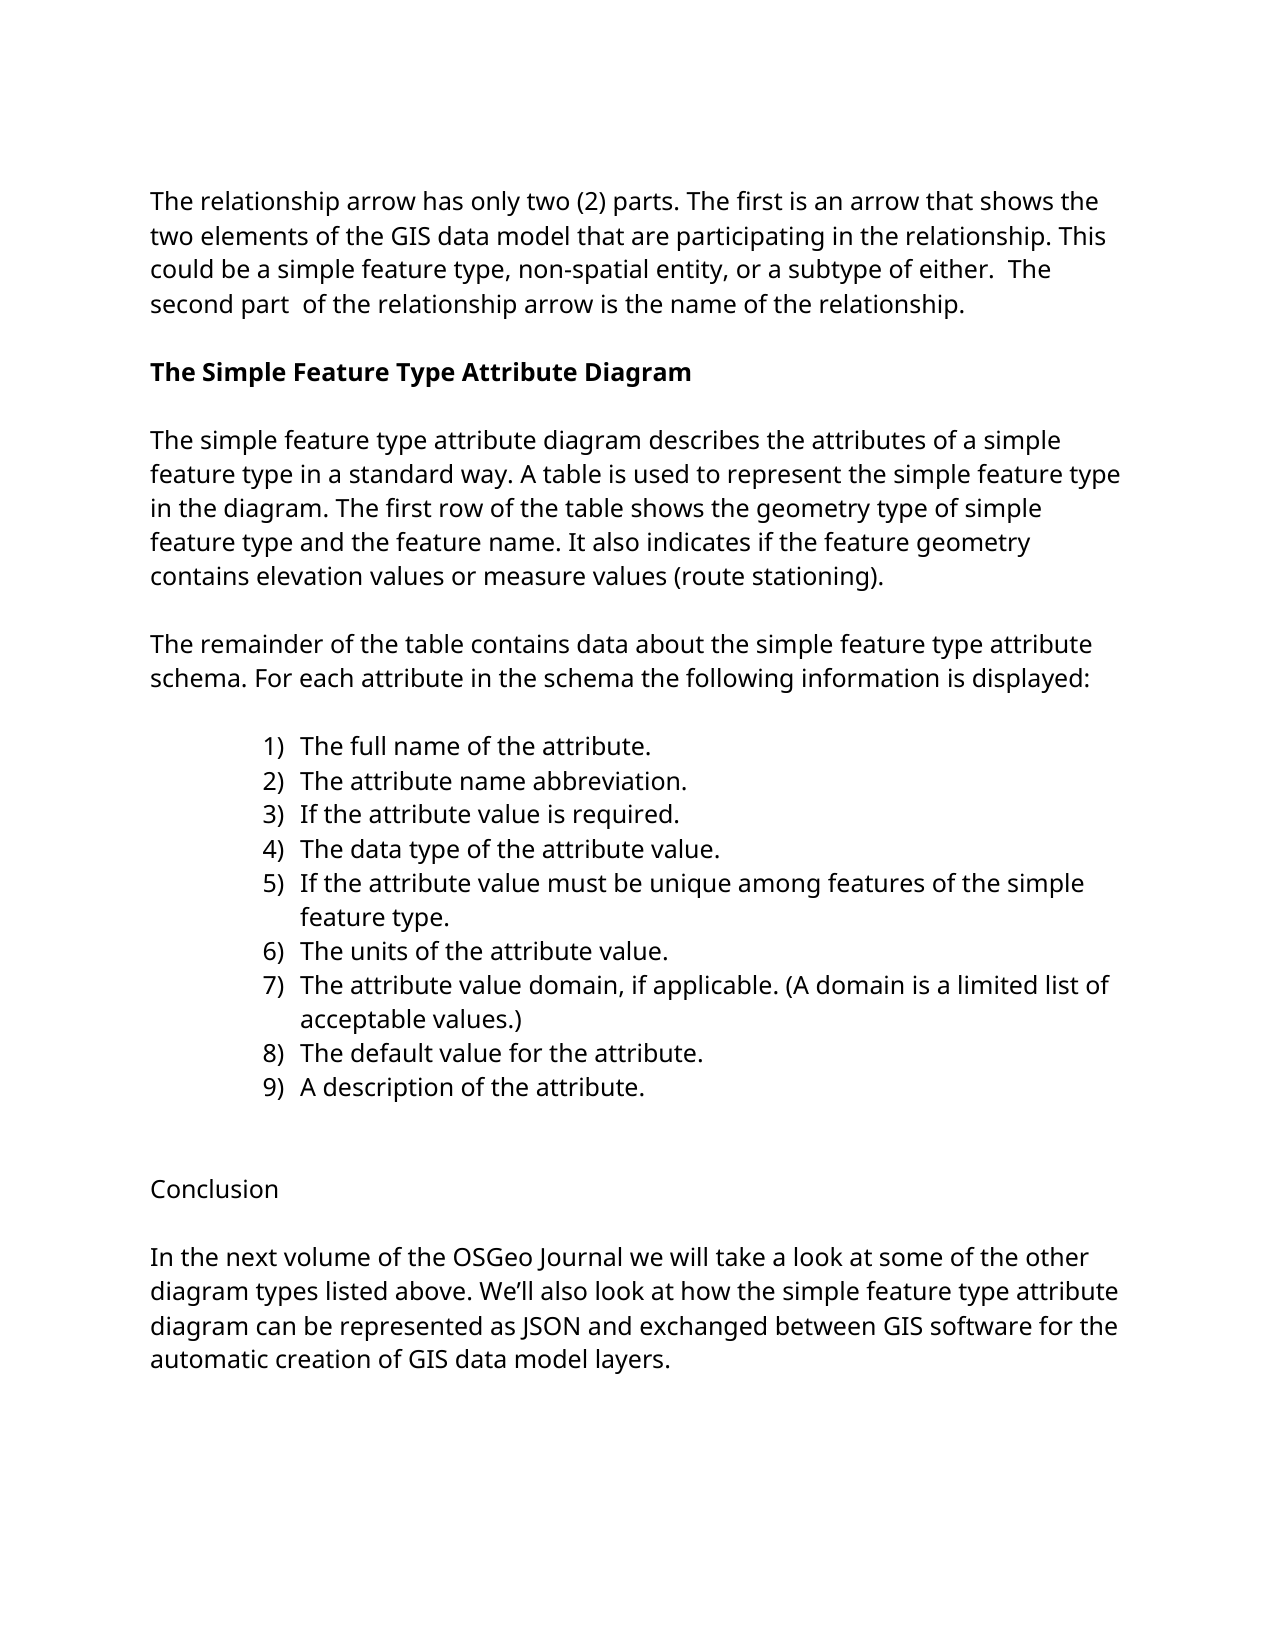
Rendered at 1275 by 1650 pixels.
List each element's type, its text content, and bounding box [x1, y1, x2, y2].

text The remainder of the table contains data about the simple feature type attribute schema. For each attribute in the schema the following information is displayed: [150, 627, 1125, 695]
list The units of the attribute value. [262, 933, 1125, 967]
list The attribute name abbreviation. [262, 763, 1125, 797]
text The Simple Feature Type Attribute Diagram [150, 354, 1125, 388]
text The relationship arrow has only two (2) parts. The first is an arrow that shows the two elements of the GIS data model that are participating in the relationship. This could be a simple feature type, non-spatial entity, or a subtype of either. The second part of the relationship arrow is the name of the relationship. [150, 184, 1125, 320]
list If the attribute value is required. [262, 797, 1125, 831]
list A description of the attribute. [262, 1070, 1125, 1104]
text The simple feature type attribute diagram describes the attributes of a simple feature type in a standard way. A table is used to represent the simple feature type in the diagram. The first row of the table shows the geometry type of simple feature type and the feature name. It also indicates if the feature geometry contains elevation values or measure values (route stationing). [150, 422, 1125, 593]
list If the attribute value must be unique among features of the simple feature type. [262, 865, 1125, 933]
list The full name of the attribute. [262, 729, 1125, 763]
text Conclusion [150, 1172, 1125, 1206]
text In the next volume of the OSGeo Journal we will take a look at some of the other diagram types listed above. We’ll also look at how the simple feature type attribute diagram can be represented as JSON and exchanged between GIS software for the automatic creation of GIS data model layers. [150, 1240, 1125, 1376]
list The data type of the attribute value. [262, 831, 1125, 865]
list The default value for the attribute. [262, 1036, 1125, 1070]
list The attribute value domain, if applicable. (A domain is a limited list of acceptable values.) [262, 967, 1125, 1036]
